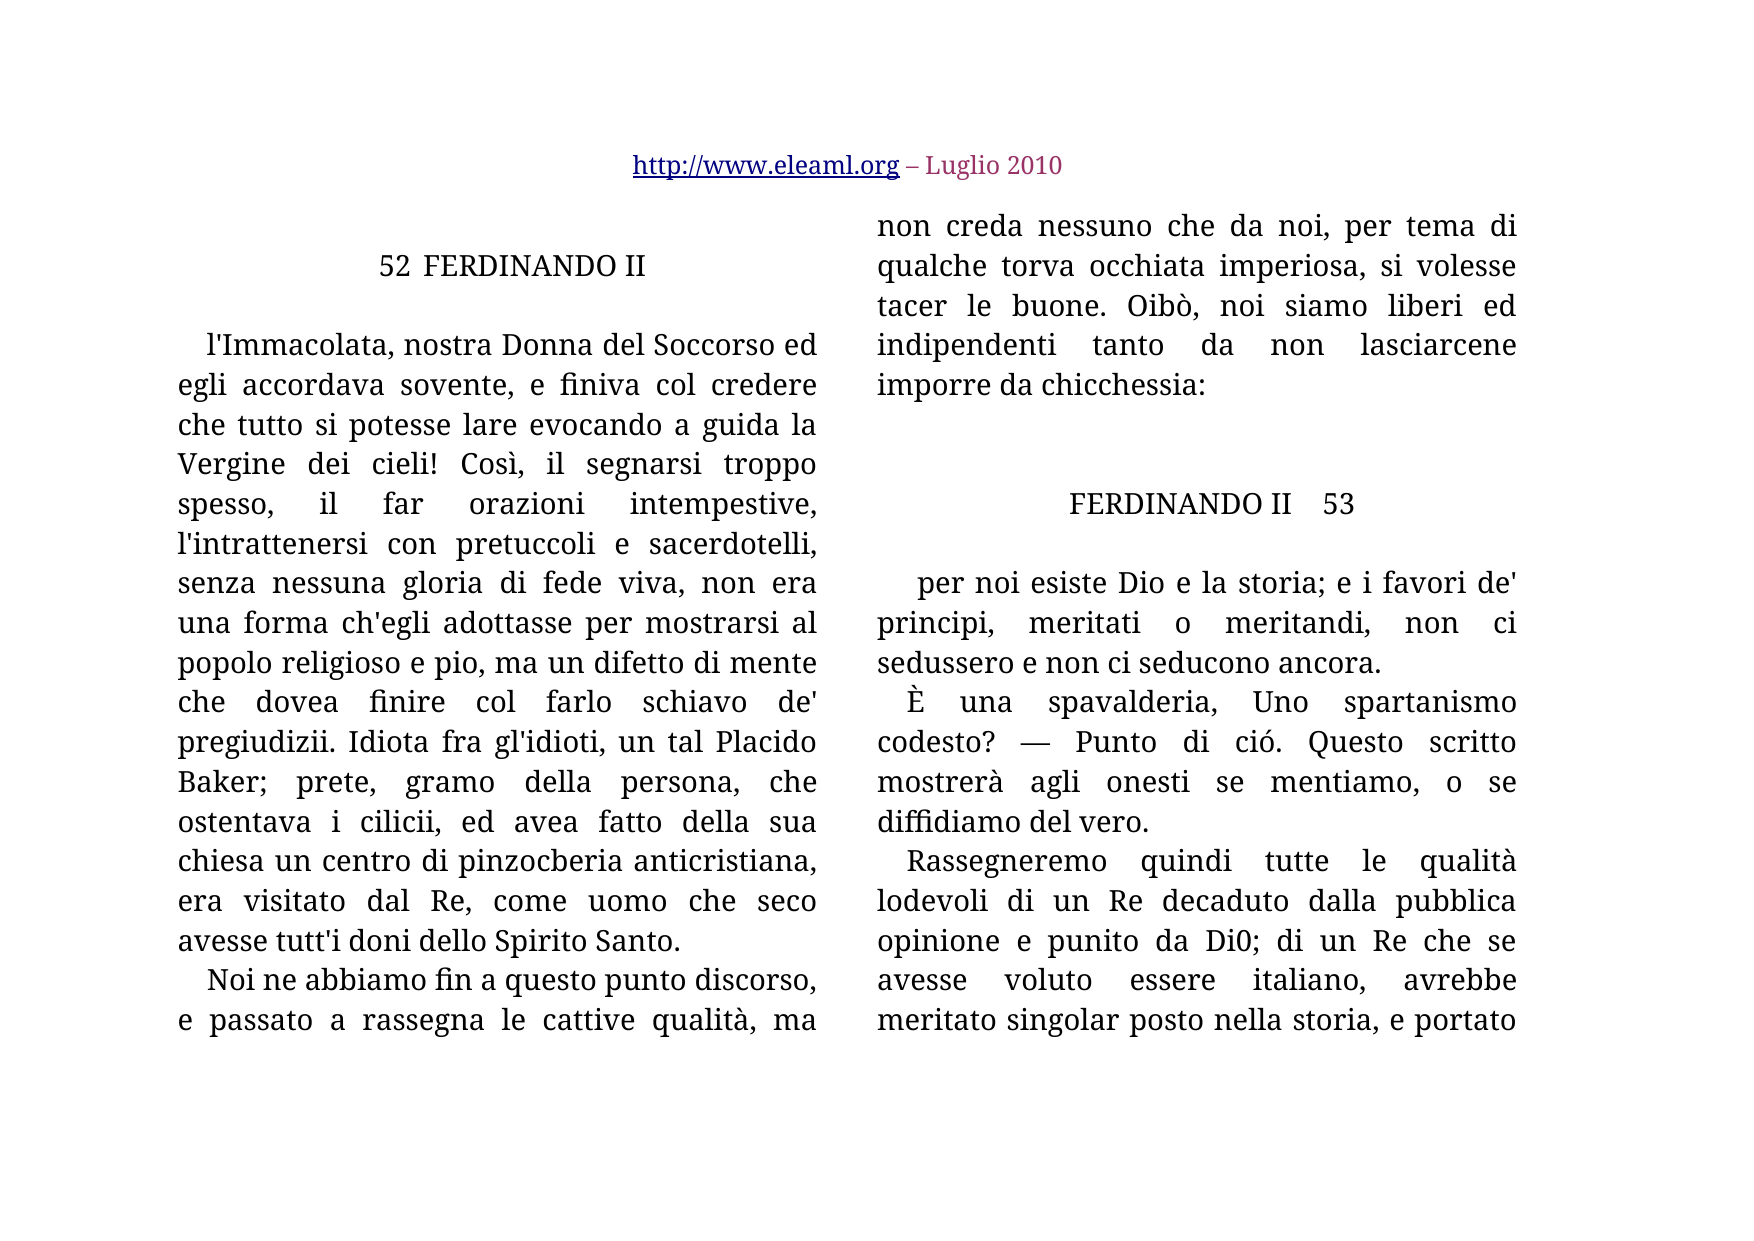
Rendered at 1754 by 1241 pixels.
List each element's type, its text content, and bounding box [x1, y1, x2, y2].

text Noi ne abbiamo fin a questo punto discorso, e passato a rassegna le cattive qualità, ma [177, 959, 818, 1039]
text Rassegneremo quindi tutte le qualità lodevoli di un Re decaduto dalla pubblica opinione e punito da Di0; di un Re che se avesse voluto essere italiano, avrebbe meritato singolar posto nella storia, e portato [877, 841, 1518, 1039]
text non creda nessuno che da noi, per tema di qualche torva occhiata imperiosa, si volesse tacer le buone. Oibò, noi siamo liberi ed indipendenti tanto da non lasciarcene imporre da chicchessia: [877, 206, 1518, 404]
text È una spavalderia, Uno spartanismo codesto? — Punto di ció. Questo scritto mostrerà agli onesti se mentiamo, o se diffidiamo del vero. [877, 682, 1518, 841]
text per noi esiste Dio e la storia; e i favori de' principi, meritati o meritandi, non ci sedussero e non ci seducono ancora. [877, 563, 1518, 682]
text FERDINANDO II 53 [877, 483, 1518, 523]
text l'Immacolata, nostra Donna del Soccorso ed egli accordava sovente, e finiva col credere che tutto si potesse lare evocando a guida la Vergine dei cieli! Così, il segnarsi troppo spesso, il far orazioni intempestive, l'intrattenersi con pretuccoli e sacerdotelli, senza nessuna gloria di fede viva, non era una forma ch'egli adottasse per mostrarsi al popolo religioso e pio, ma un difetto di mente che dovea finire col farlo schiavo de' pregiudizii. Idiota fra gl'idioti, un tal Placido Baker; prete, gramo della persona, che ostentava i cilicii, ed avea fatto della sua chiesa un centro di pinzocberia anticristiana, era visitato dal Re, come uomo che seco avesse tutt'i doni dello Spirito Santo. [177, 324, 818, 959]
text 52 FERDINANDO II [177, 245, 818, 285]
